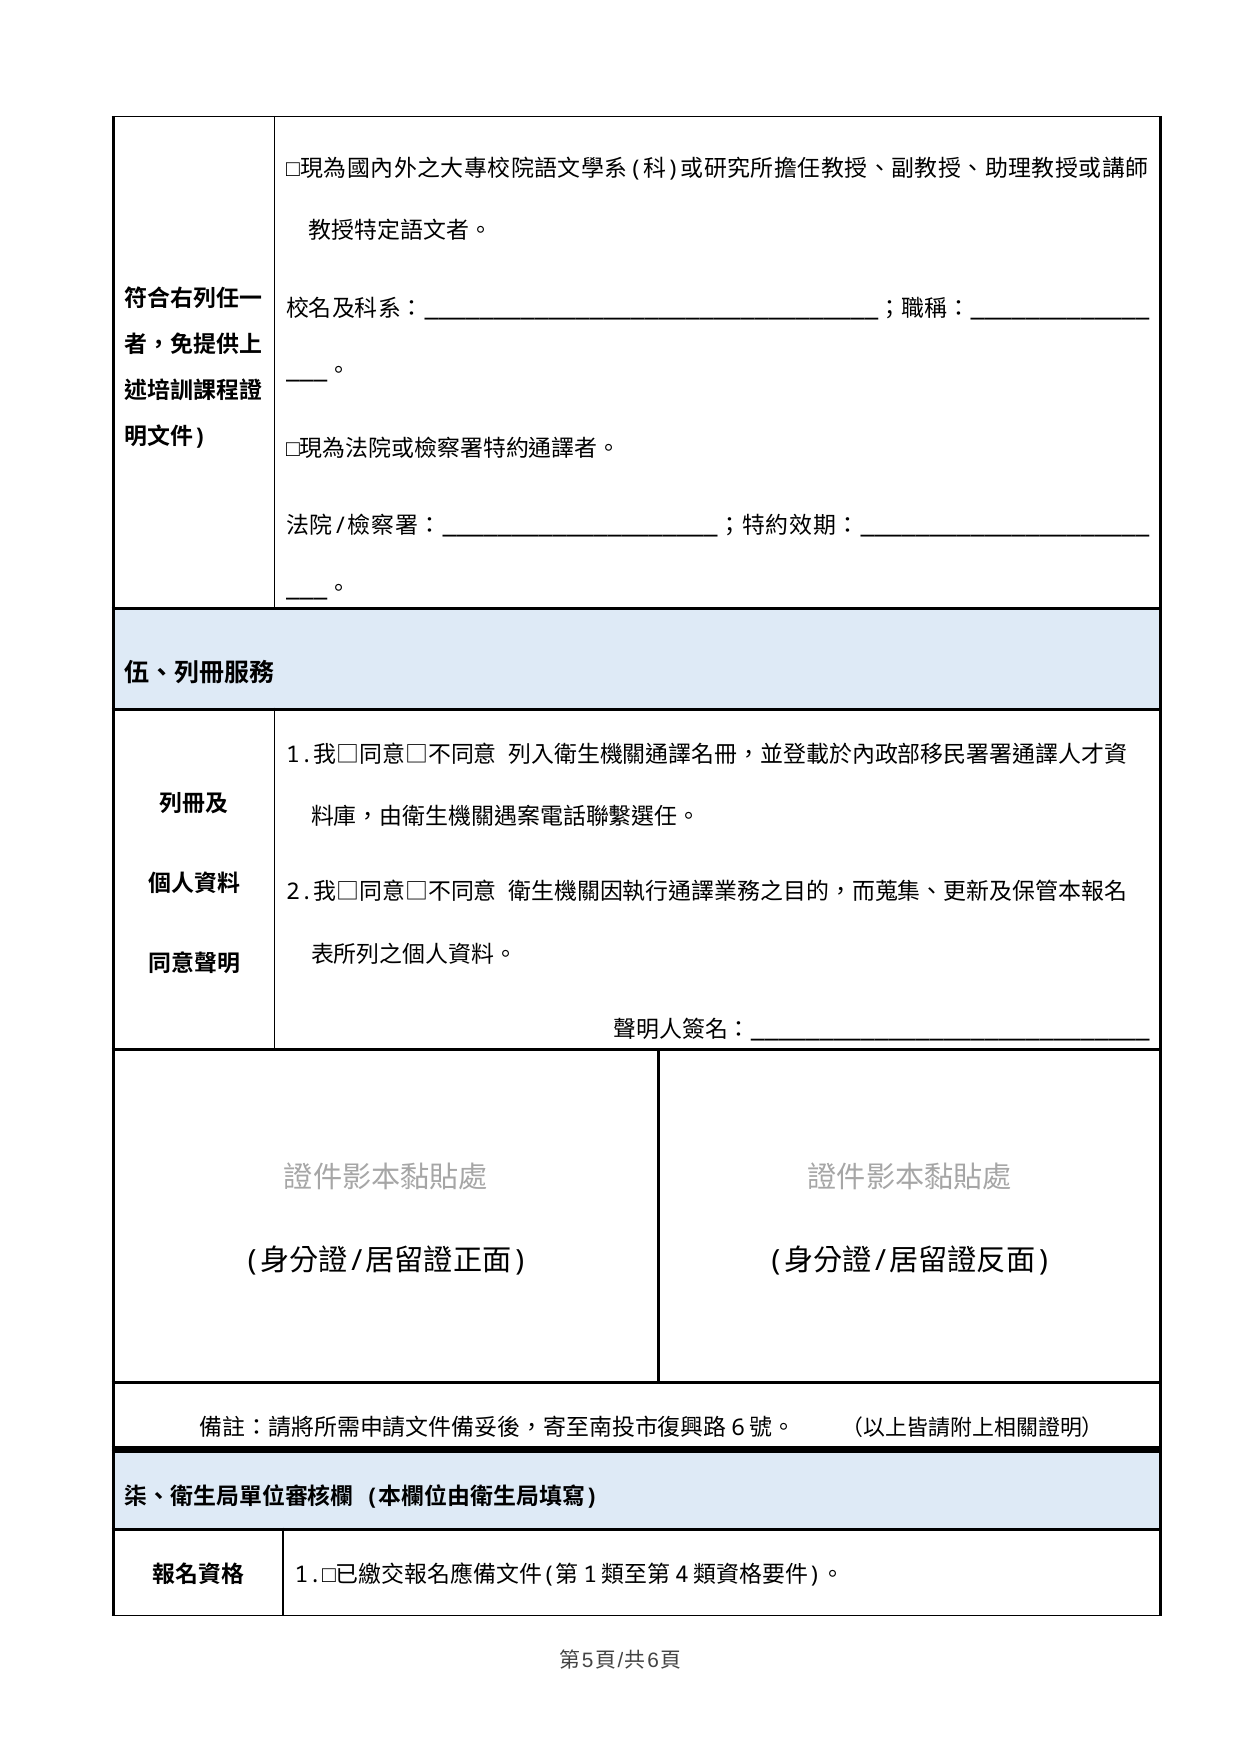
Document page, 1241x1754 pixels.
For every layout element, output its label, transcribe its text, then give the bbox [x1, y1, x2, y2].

table_cell 證件影本黏貼處 (身分證/居留證反面) [660, 1051, 1159, 1381]
table_cell □現為國內外之大專校院語文學系(科)或研究所擔任教授、副教授、助理教授或講師教授特定語文者。 校名及科系：_________________________________；職稱：________________。 □現為法院或檢察署特約通譯者。 法院/檢察署：____________________；特約效期：________________________。 [275, 117, 1159, 607]
table_cell 符合右列任一者，免提供上述培訓課程證明文件) [115, 117, 274, 607]
table_cell 報名資格 [115, 1531, 282, 1615]
table_header 柒、衛生局單位審核欄 (本欄位由衛生局填寫) [115, 1453, 1159, 1528]
table_cell 1.□已繳交報名應備文件(第1類至第4類資格要件)。 [284, 1531, 1159, 1615]
table_cell 1.我□同意□不同意 列入衛生機關通譯名冊，並登載於內政部移民署署通譯人才資料庫，由衛生機關遇案電話聯繫選任。 2.我□同意□不同意 衛生機關因執行通譯業務之目的，而蒐集、更新及保管本報名表所列之個人資料。 聲明人簽名：_____________________________ [275, 711, 1159, 1048]
table_cell 備註：請將所需申請文件備妥後，寄至南投市復興路6號。 （以上皆請附上相關證明） [115, 1384, 1159, 1446]
table_cell 伍、列冊服務 [115, 610, 1159, 708]
table_cell 列冊及 個人資料 同意聲明 [115, 711, 274, 1048]
table_cell 證件影本黏貼處 (身分證/居留證正面) [115, 1051, 657, 1381]
